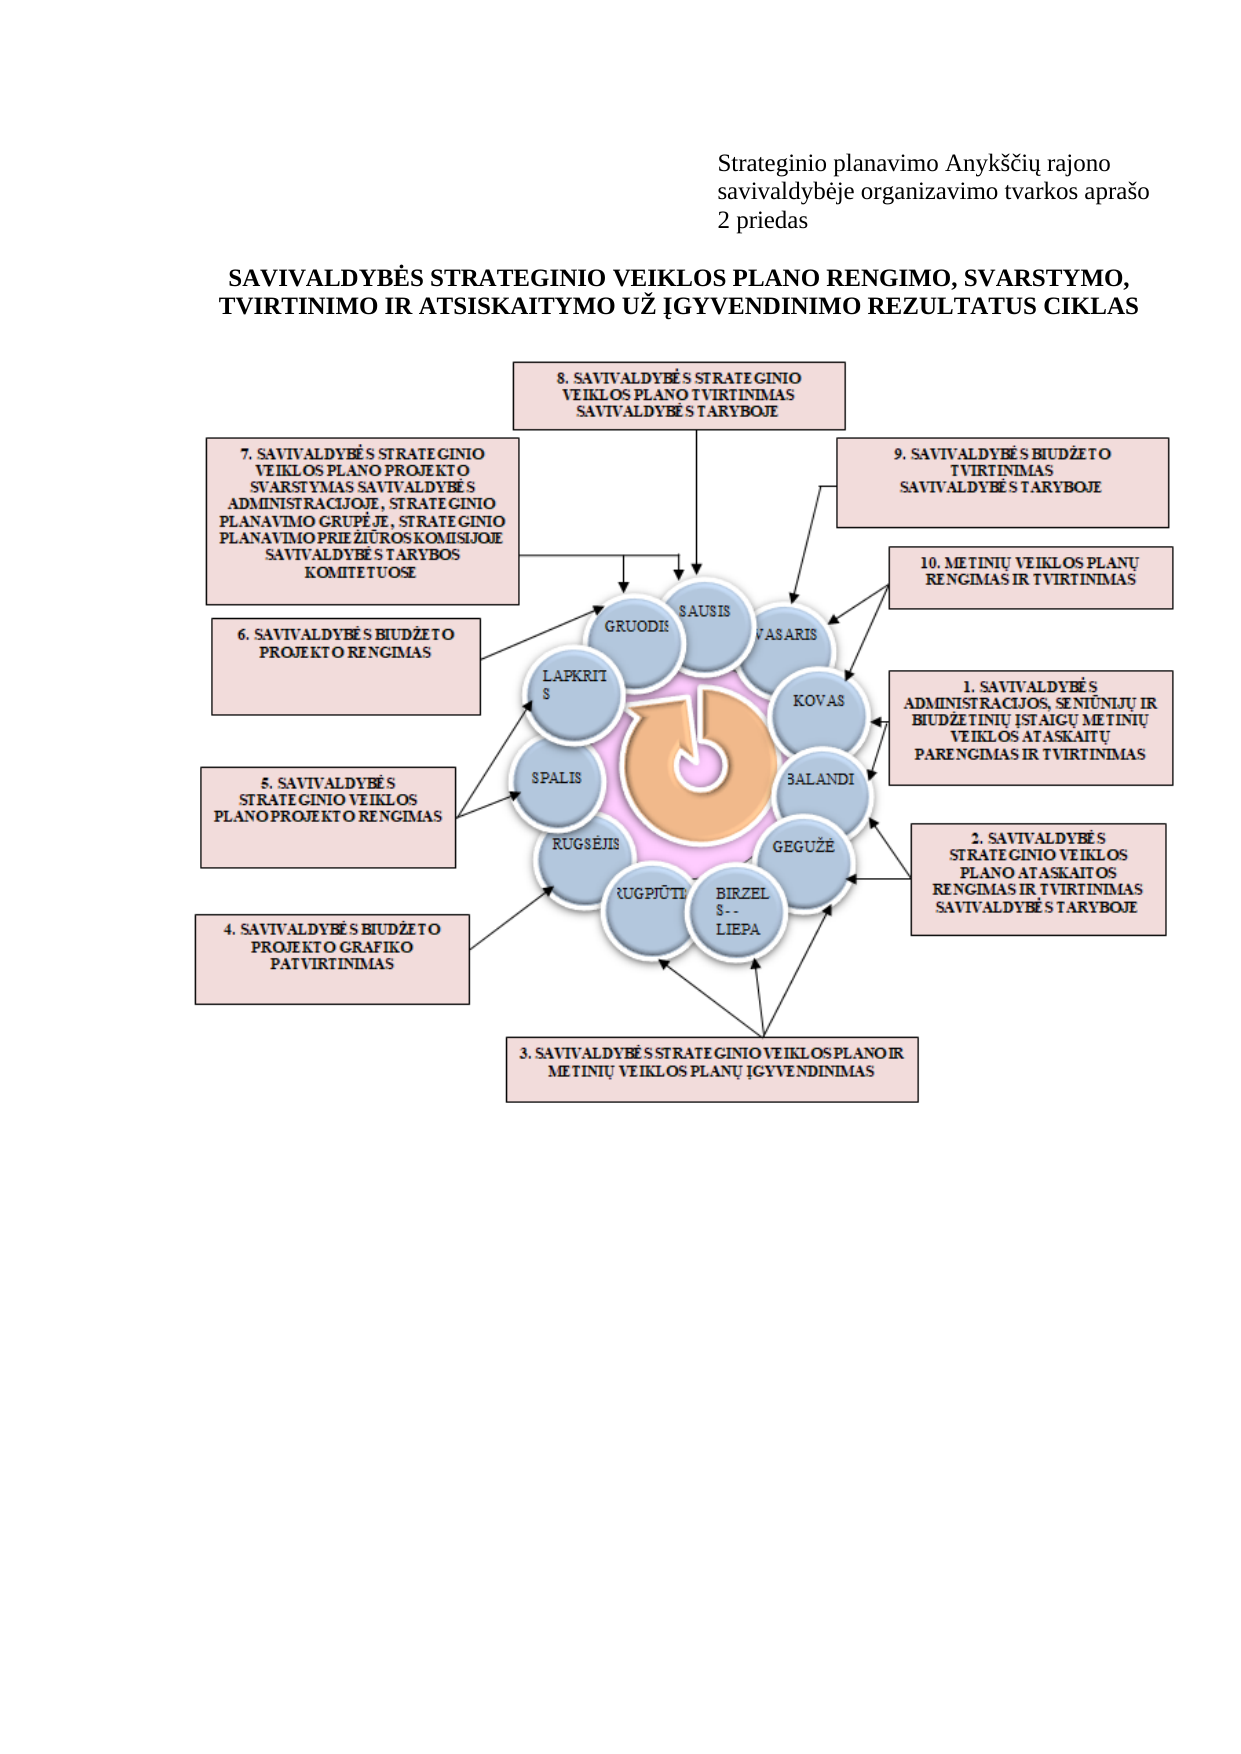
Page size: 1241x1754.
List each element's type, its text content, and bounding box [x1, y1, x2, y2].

text savivaldybėje organizavimo tvarkos aprašo [582, 176, 1181, 205]
text Strateginio planavimo Anykščių rajono [717, 148, 1181, 176]
text SAVIVALDYBĖS STRATEGINIO VEIKLOS PLANO RENGIMO, SVARSTYMO, TVIRTINIMO IR ATSISKAITYMO UŽ ĮGYVENDINIMO REZULTATUS CIKLAS [177, 263, 1181, 320]
text 2 priedas [582, 205, 1181, 234]
